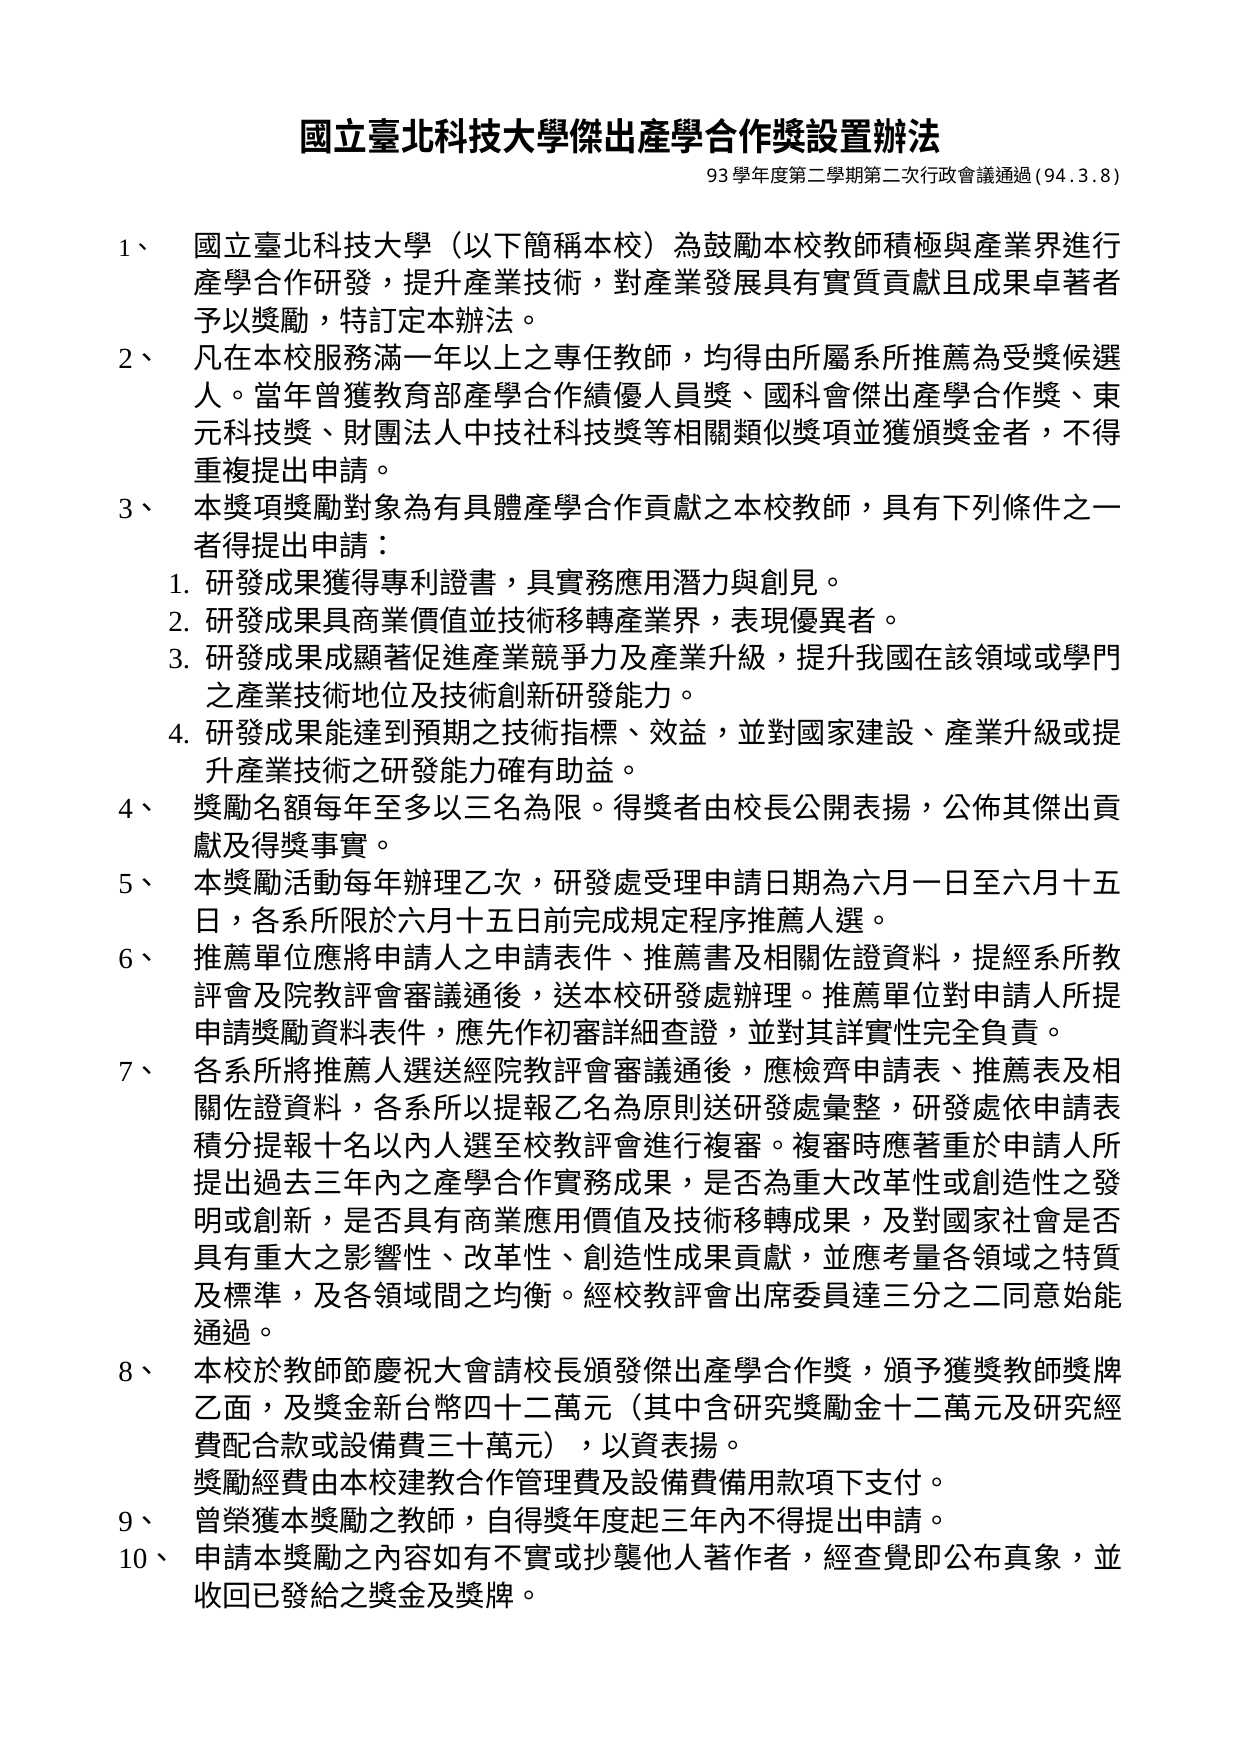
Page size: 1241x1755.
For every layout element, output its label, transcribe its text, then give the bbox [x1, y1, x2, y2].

list 申請本獎勵之內容如有不實或抄襲他人著作者，經查覺即公布真象，並收回已發給之獎金及獎牌。 [118, 1539, 1122, 1614]
list 曾榮獲本獎勵之教師，自得獎年度起三年內不得提出申請。 [118, 1501, 1122, 1539]
list 各系所將推薦人選送經院教評會審議通後，應檢齊申請表、推薦表及相關佐證資料，各系所以提報乙名為原則送研發處彙整，研發處依申請表積分提報十名以內人選至校教評會進行複審。複審時應著重於申請人所提出過去三年內之產學合作實務成果，是否為重大改革性或創造性之發明或創新，是否具有商業應用價值及技術移轉成果，及對國家社會是否具有重大之影響性、改革性、創造性成果貢獻，並應考量各領域之特質及標準，及各領域間之均衡。經校教評會出席委員達三分之二同意始能通過。 [118, 1051, 1122, 1351]
list 凡在本校服務滿一年以上之專任教師，均得由所屬系所推薦為受獎候選人。當年曾獲教育部產學合作績優人員獎、國科會傑出產學合作獎、東元科技獎、財團法人中技社科技獎等相關類似獎項並獲頒獎金者，不得重複提出申請。 [118, 339, 1122, 489]
text 93學年度第二學期第二次行政會議通過(94.3.8) [118, 161, 1122, 188]
list 研發成果能達到預期之技術指標、效益，並對國家建設、產業升級或提升產業技術之研發能力確有助益。 [168, 714, 1122, 789]
text 獎勵經費由本校建教合作管理費及設備費備用款項下支付。 [193, 1464, 1122, 1501]
list 研發成果具商業價值並技術移轉產業界，表現優異者。 [168, 601, 1122, 639]
list 獎勵名額每年至多以三名為限。得獎者由校長公開表揚，公佈其傑出貢獻及得獎事實。 [118, 789, 1122, 864]
list 本校於教師節慶祝大會請校長頒發傑出產學合作獎，頒予獲獎教師獎牌乙面，及獎金新台幣四十二萬元（其中含研究獎勵金十二萬元及研究經費配合款或設備費三十萬元），以資表揚。 [118, 1351, 1122, 1464]
list 本獎勵活動每年辦理乙次，研發處受理申請日期為六月一日至六月十五日，各系所限於六月十五日前完成規定程序推薦人選。 [118, 864, 1122, 939]
list 推薦單位應將申請人之申請表件、推薦書及相關佐證資料，提經系所教評會及院教評會審議通後，送本校研發處辦理。推薦單位對申請人所提申請獎勵資料表件，應先作初審詳細查證，並對其詳實性完全負責。 [118, 939, 1122, 1051]
list 本獎項獎勵對象為有具體產學合作貢獻之本校教師，具有下列條件之一者得提出申請： [118, 489, 1122, 564]
list 國立臺北科技大學（以下簡稱本校）為鼓勵本校教師積極與產業界進行產學合作研發，提升產業技術，對產業發展具有實質貢獻且成果卓著者予以獎勵，特訂定本辦法。 [118, 226, 1122, 339]
text 國立臺北科技大學傑出產學合作獎設置辦法 [118, 106, 1122, 161]
list 研發成果獲得專利證書，具實務應用潛力與創見。 [168, 564, 1122, 601]
list 研發成果成顯著促進產業競爭力及產業升級，提升我國在該領域或學門之產業技術地位及技術創新研發能力。 [168, 639, 1122, 714]
